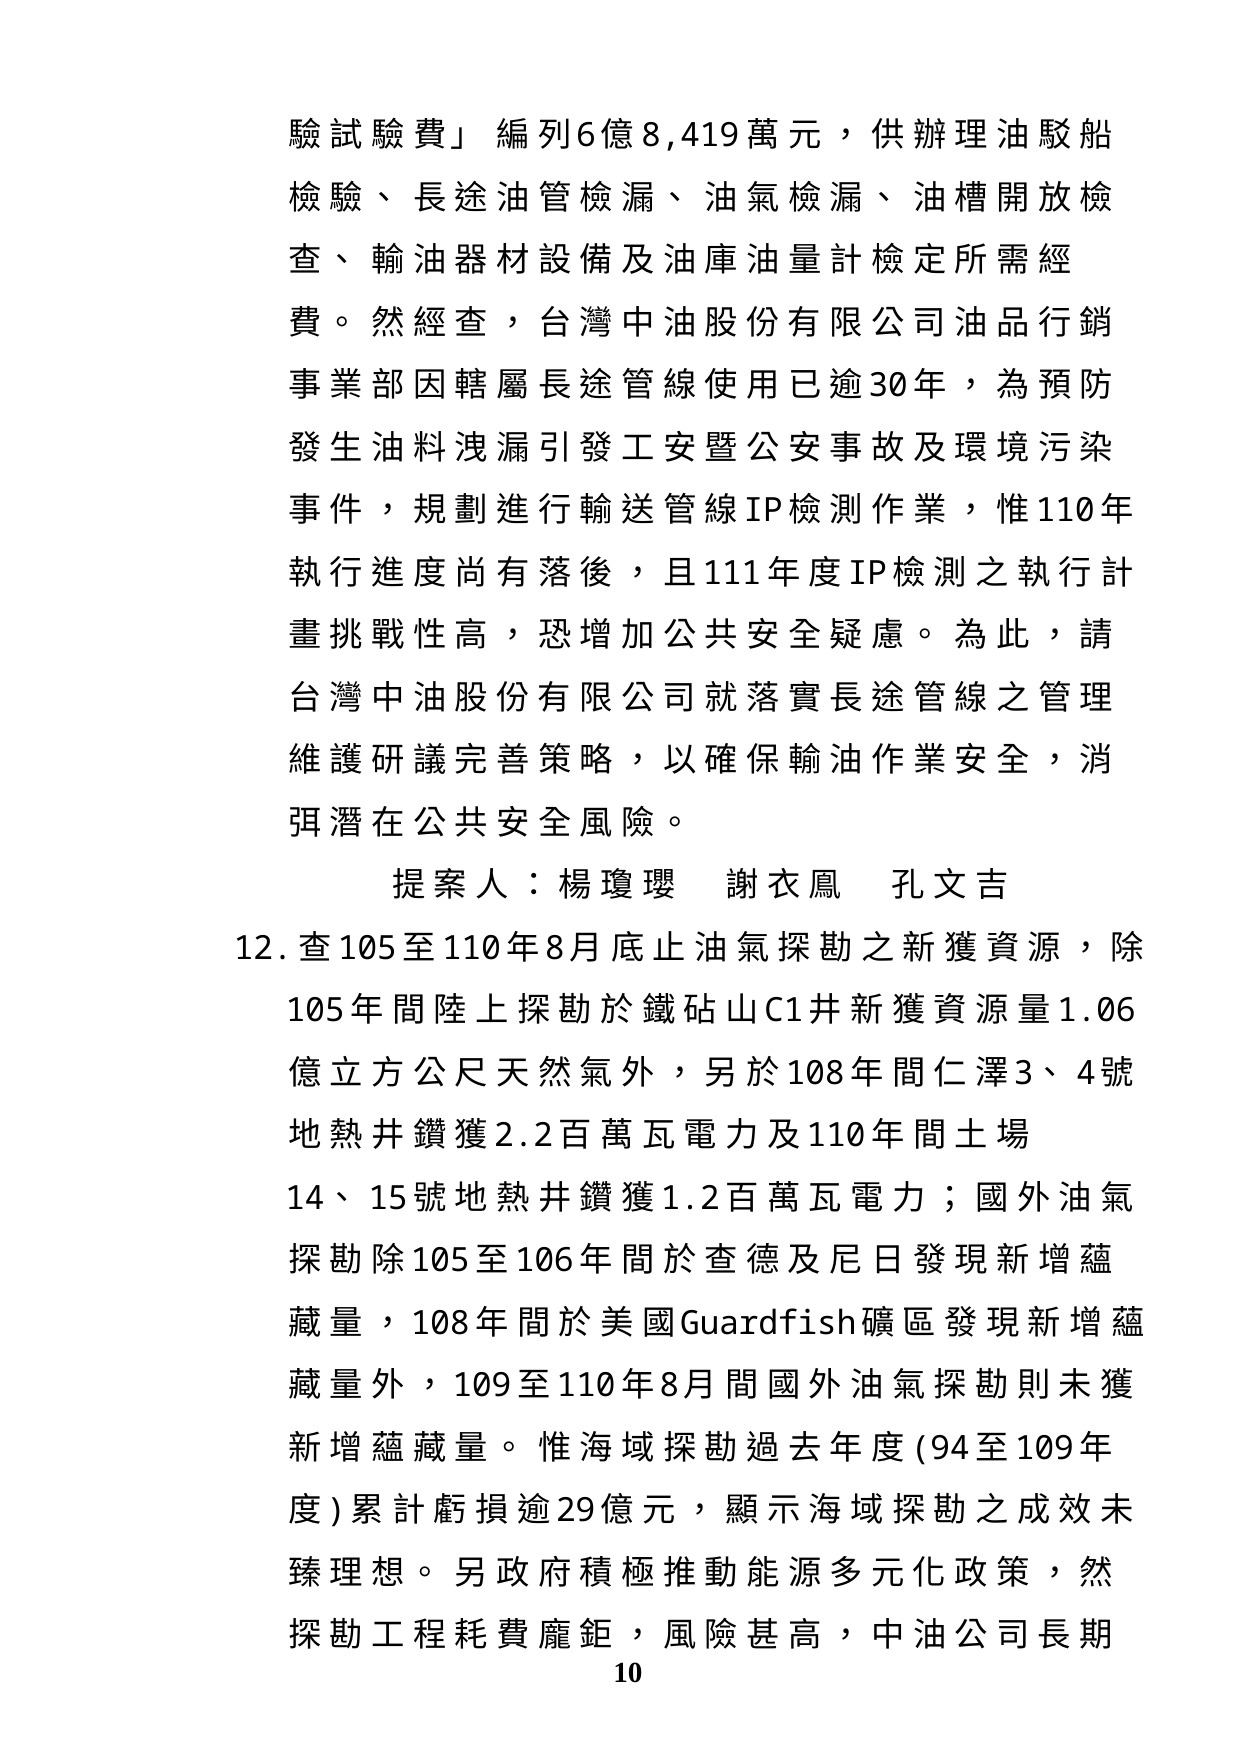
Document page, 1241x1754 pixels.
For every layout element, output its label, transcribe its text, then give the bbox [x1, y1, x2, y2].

text 驗試驗費」編列6億8,419萬元，供辦理油駁船檢驗、長途油管檢漏、油氣檢漏、油槽開放檢查、輸油器材設備及油庫油量計檢定所需經費。然經查，台灣中油股份有限公司油品行銷事業部因轄屬長途管線使用已逾30年，為預防發生油料洩漏引發工安暨公安事故及環境污染事件，規劃進行輸送管線IP檢測作業，惟110年執行進度尚有落後，且111年度IP檢測之執行計畫挑戰性高，恐增加公共安全疑慮。為此，請台灣中油股份有限公司就落實長途管線之管理維護研議完善策略，以確保輸油作業安全，消弭潛在公共安全風險。 [225, 91, 1148, 841]
text 提案人：楊瓊瓔 謝衣鳯 孔文吉 [384, 841, 1148, 903]
text 12.查105至110年8月底止油氣探勘之新獲資源，除105年間陸上探勘於鐵砧山C1井新獲資源量1.06億立方公尺天然氣外，另於108年間仁澤3、4號地熱井鑽獲2.2百萬瓦電力及110年間土場14、15號地熱井鑽獲1.2百萬瓦電力；國外油氣探勘除105至106年間於查德及尼日發現新增蘊藏量，108年間於美國Guardfish礦區發現新增蘊藏量外，109至110年8月間國外油氣探勘則未獲新增蘊藏量。惟海域探勘過去年度(94至109年度)累計虧損逾29億元，顯示海域探勘之成效未臻理想。另政府積極推動能源多元化政策，然探勘工程耗費龐鉅，風險甚高，中油公司長期 [225, 903, 1148, 1653]
